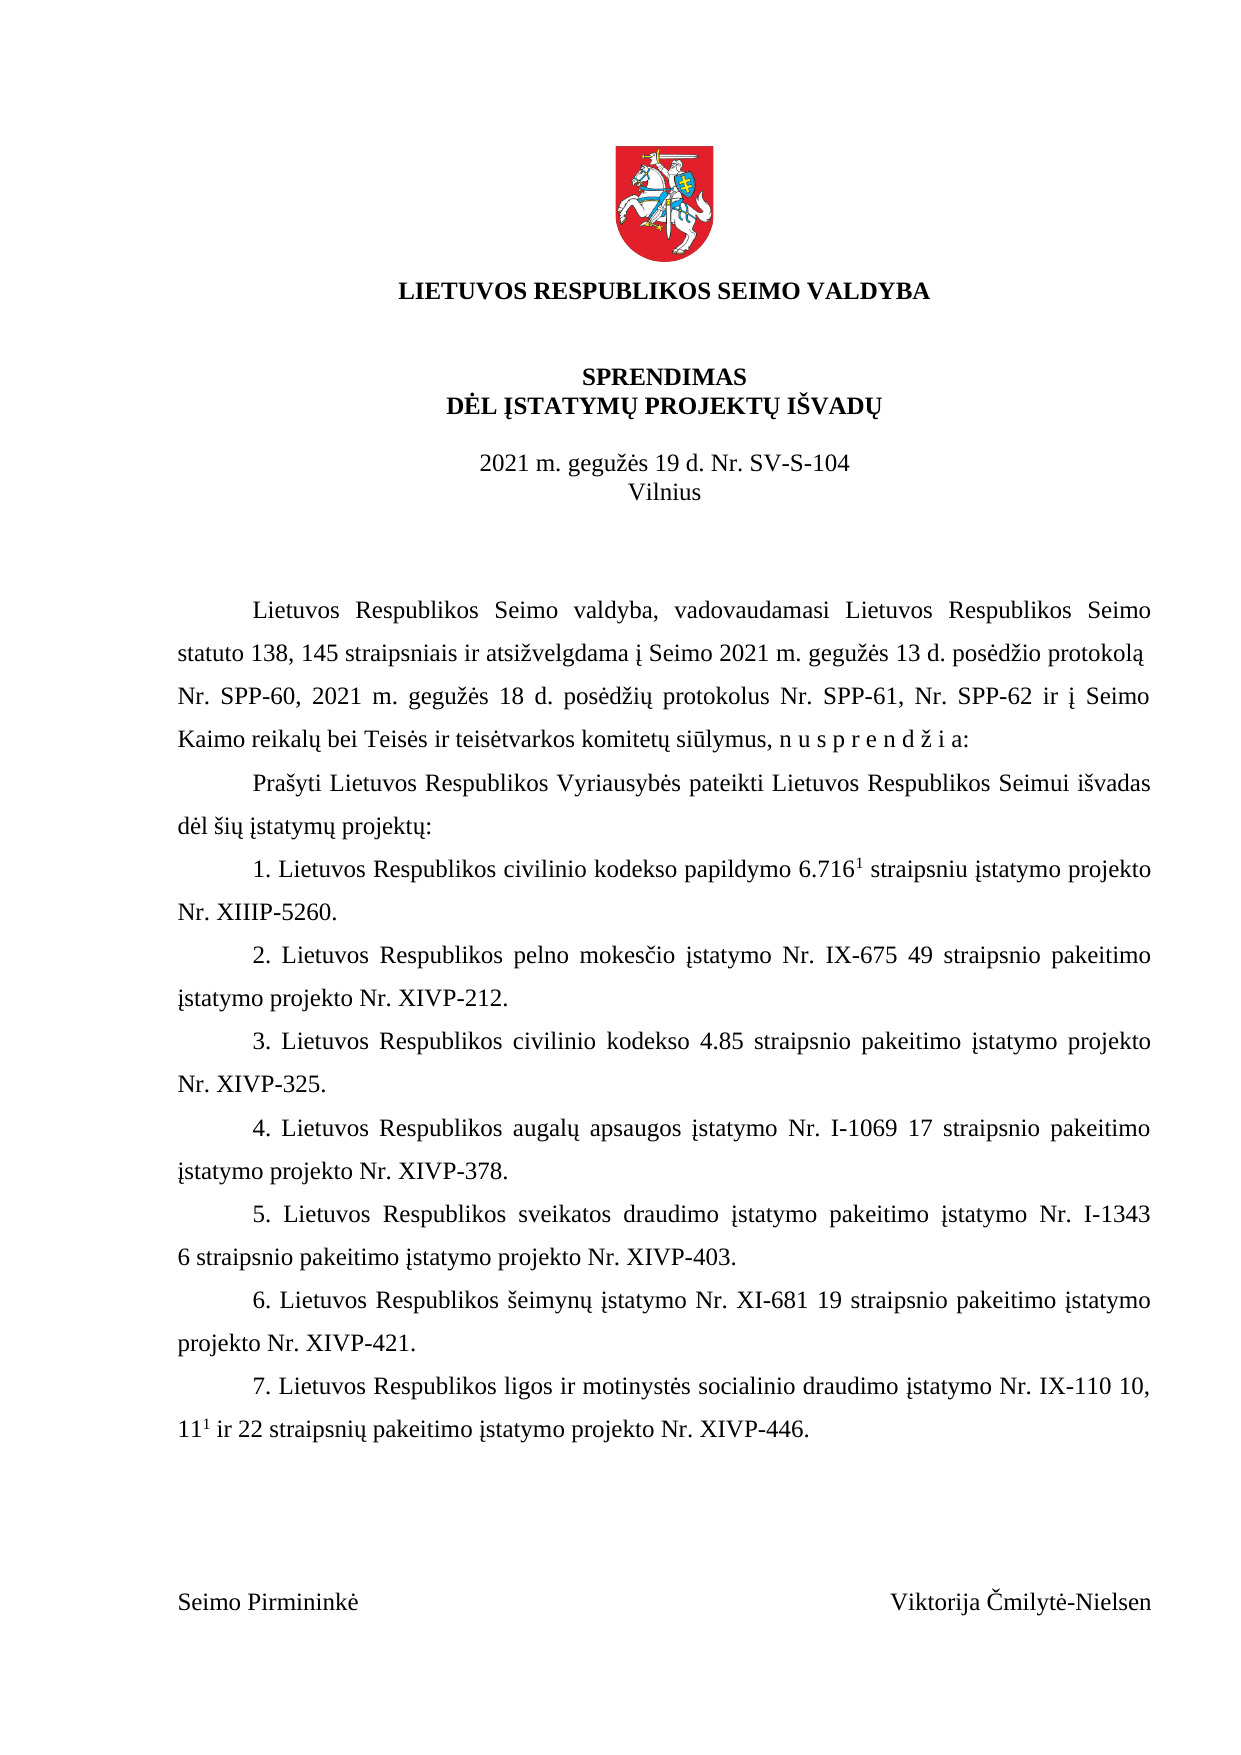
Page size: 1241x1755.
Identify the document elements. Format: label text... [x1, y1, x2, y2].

text DĖL ĮSTATYMŲ PROJEKTŲ IŠVADŲ [177, 391, 1152, 420]
text 3. Lietuvos Respublikos civilinio kodekso 4.85 straipsnio pakeitimo įstatymo projekto Nr. XIVP-325. [177, 1026, 1152, 1098]
text Vilnius [177, 477, 1152, 506]
text 7. Lietuvos Respublikos ligos ir motinystės socialinio draudimo įstatymo Nr. IX-110 10, 111 ir 22 straipsnių pakeitimo įstatymo projekto Nr. XIVP-446. [177, 1371, 1152, 1443]
text SPRENDIMAS [177, 362, 1152, 391]
text 2. Lietuvos Respublikos pelno mokesčio įstatymo Nr. IX-675 49 straipsnio pakeitimo įstatymo projekto Nr. XIVP-212. [177, 940, 1152, 1012]
text LIETUVOS RESPUBLIKOS SEIMO VALDYBA [177, 276, 1152, 305]
text 5. Lietuvos Respublikos sveikatos draudimo įstatymo pakeitimo įstatymo Nr. I-1343 6 straipsnio pakeitimo įstatymo projekto Nr. XIVP-403. [177, 1199, 1152, 1271]
text 2021 m. gegužės 19 d. Nr. SV-S-104 [177, 448, 1152, 477]
text Lietuvos Respublikos Seimo valdyba, vadovaudamasi Lietuvos Respublikos Seimo statuto 138, 145 straipsniais ir atsižvelgdama į Seimo 2021 m. gegužės 13 d. posėdžio protokolą Nr. SPP-60, 2021 m. gegužės 18 d. posėdžių protokolus Nr. SPP-61, Nr. SPP-62 ir į Seimo Kaimo reikalų bei Teisės ir teisėtvarkos komitetų siūlymus, nusprendžia: [177, 595, 1152, 753]
text 1. Lietuvos Respublikos civilinio kodekso papildymo 6.7161 straipsniu įstatymo projekto Nr. XIIIP-5260. [177, 854, 1152, 926]
text 4. Lietuvos Respublikos augalų apsaugos įstatymo Nr. I-1069 17 straipsnio pakeitimo įstatymo projekto Nr. XIVP-378. [177, 1113, 1152, 1184]
text Seimo Pirmininkė Viktorija Čmilytė-Nielsen [177, 1587, 1152, 1616]
text 6. Lietuvos Respublikos šeimynų įstatymo Nr. XI-681 19 straipsnio pakeitimo įstatymo projekto Nr. XIVP-421. [177, 1285, 1152, 1357]
text Prašyti Lietuvos Respublikos Vyriausybės pateikti Lietuvos Respublikos Seimui išvadas dėl šių įstatymų projektų: [177, 768, 1152, 839]
